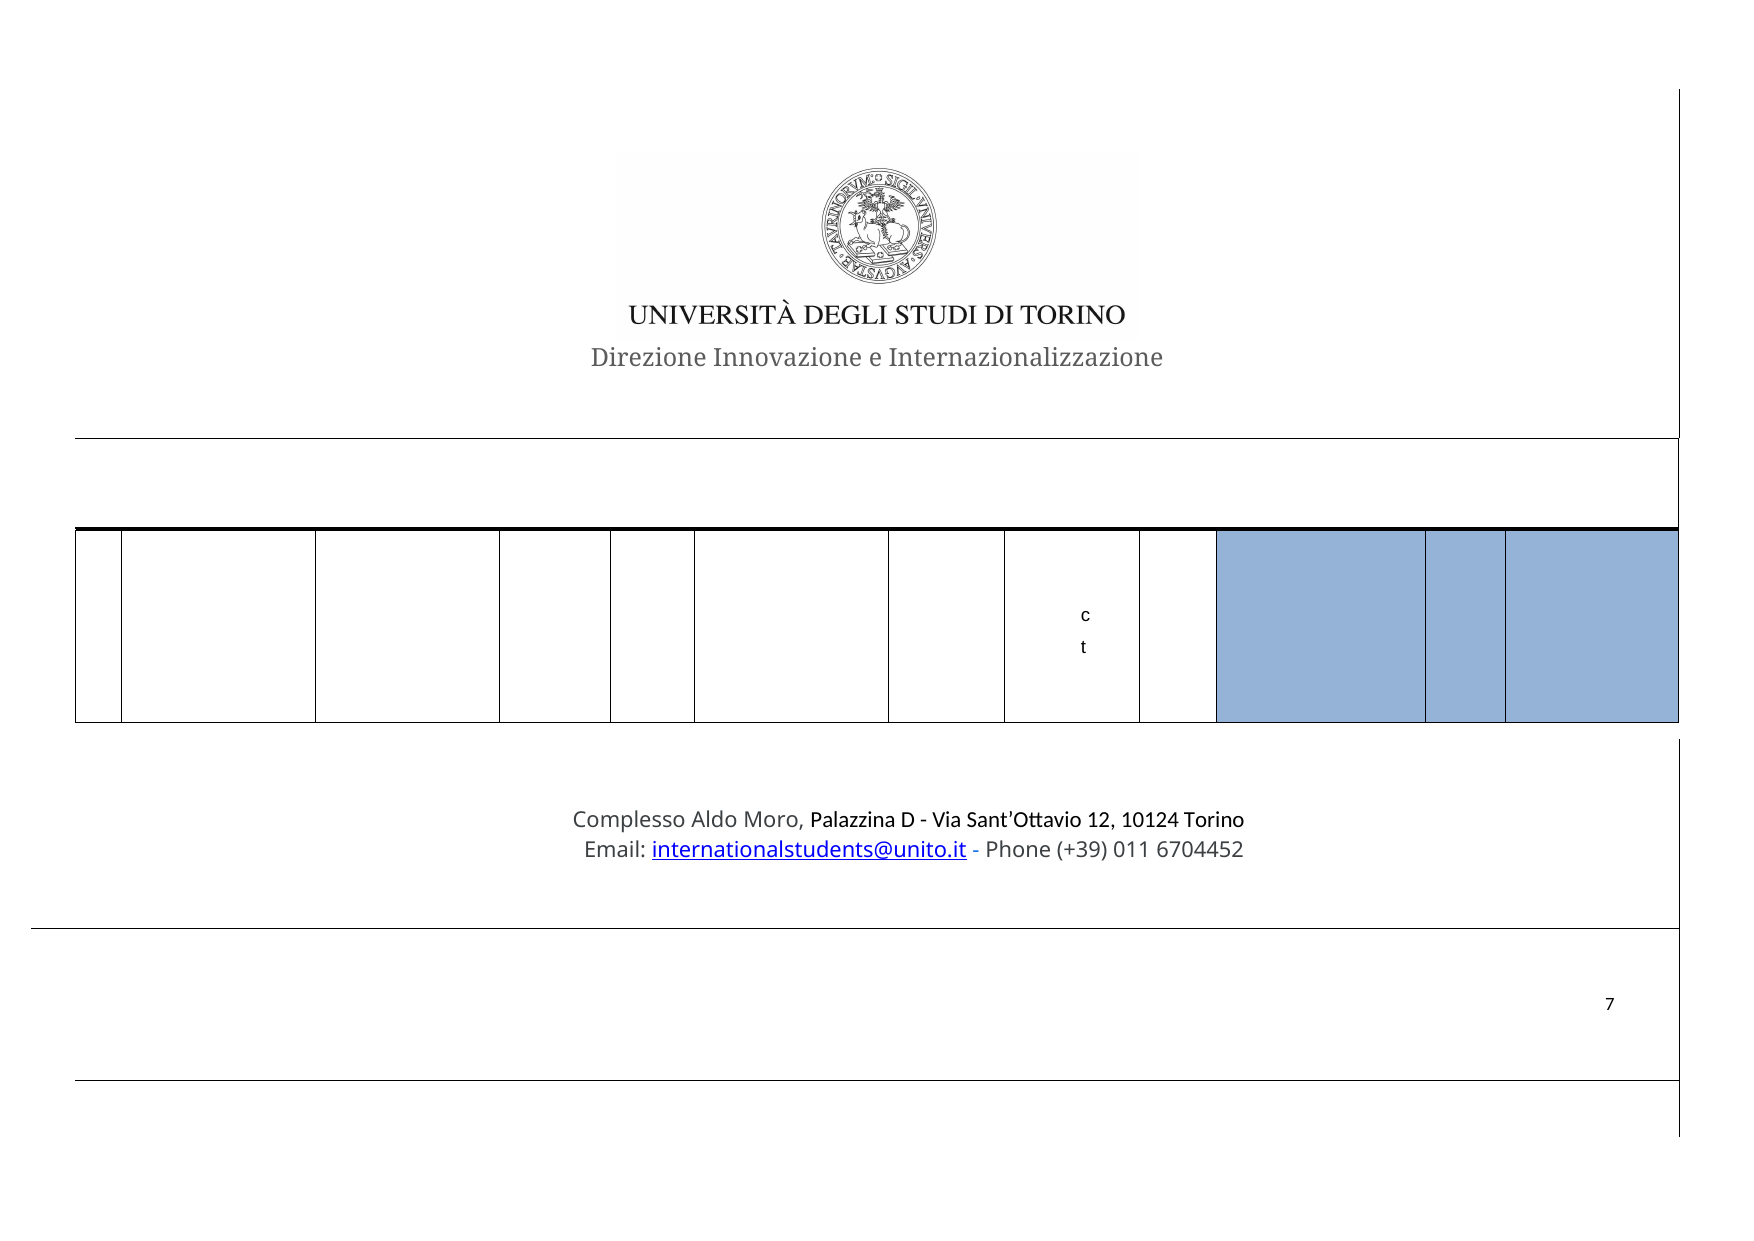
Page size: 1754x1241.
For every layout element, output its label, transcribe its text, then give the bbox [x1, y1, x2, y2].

table_cell [76, 531, 121, 722]
table_cell [695, 531, 888, 722]
table_cell [1217, 531, 1425, 722]
table_cell [122, 531, 315, 722]
table_cell [1506, 531, 1678, 722]
table_cell [1426, 531, 1505, 722]
table_cell [316, 531, 499, 722]
table_cell [611, 531, 694, 722]
table_cell ct [1005, 531, 1139, 722]
table_cell [1140, 531, 1216, 722]
table_cell [500, 531, 610, 722]
table_cell [889, 531, 1004, 722]
